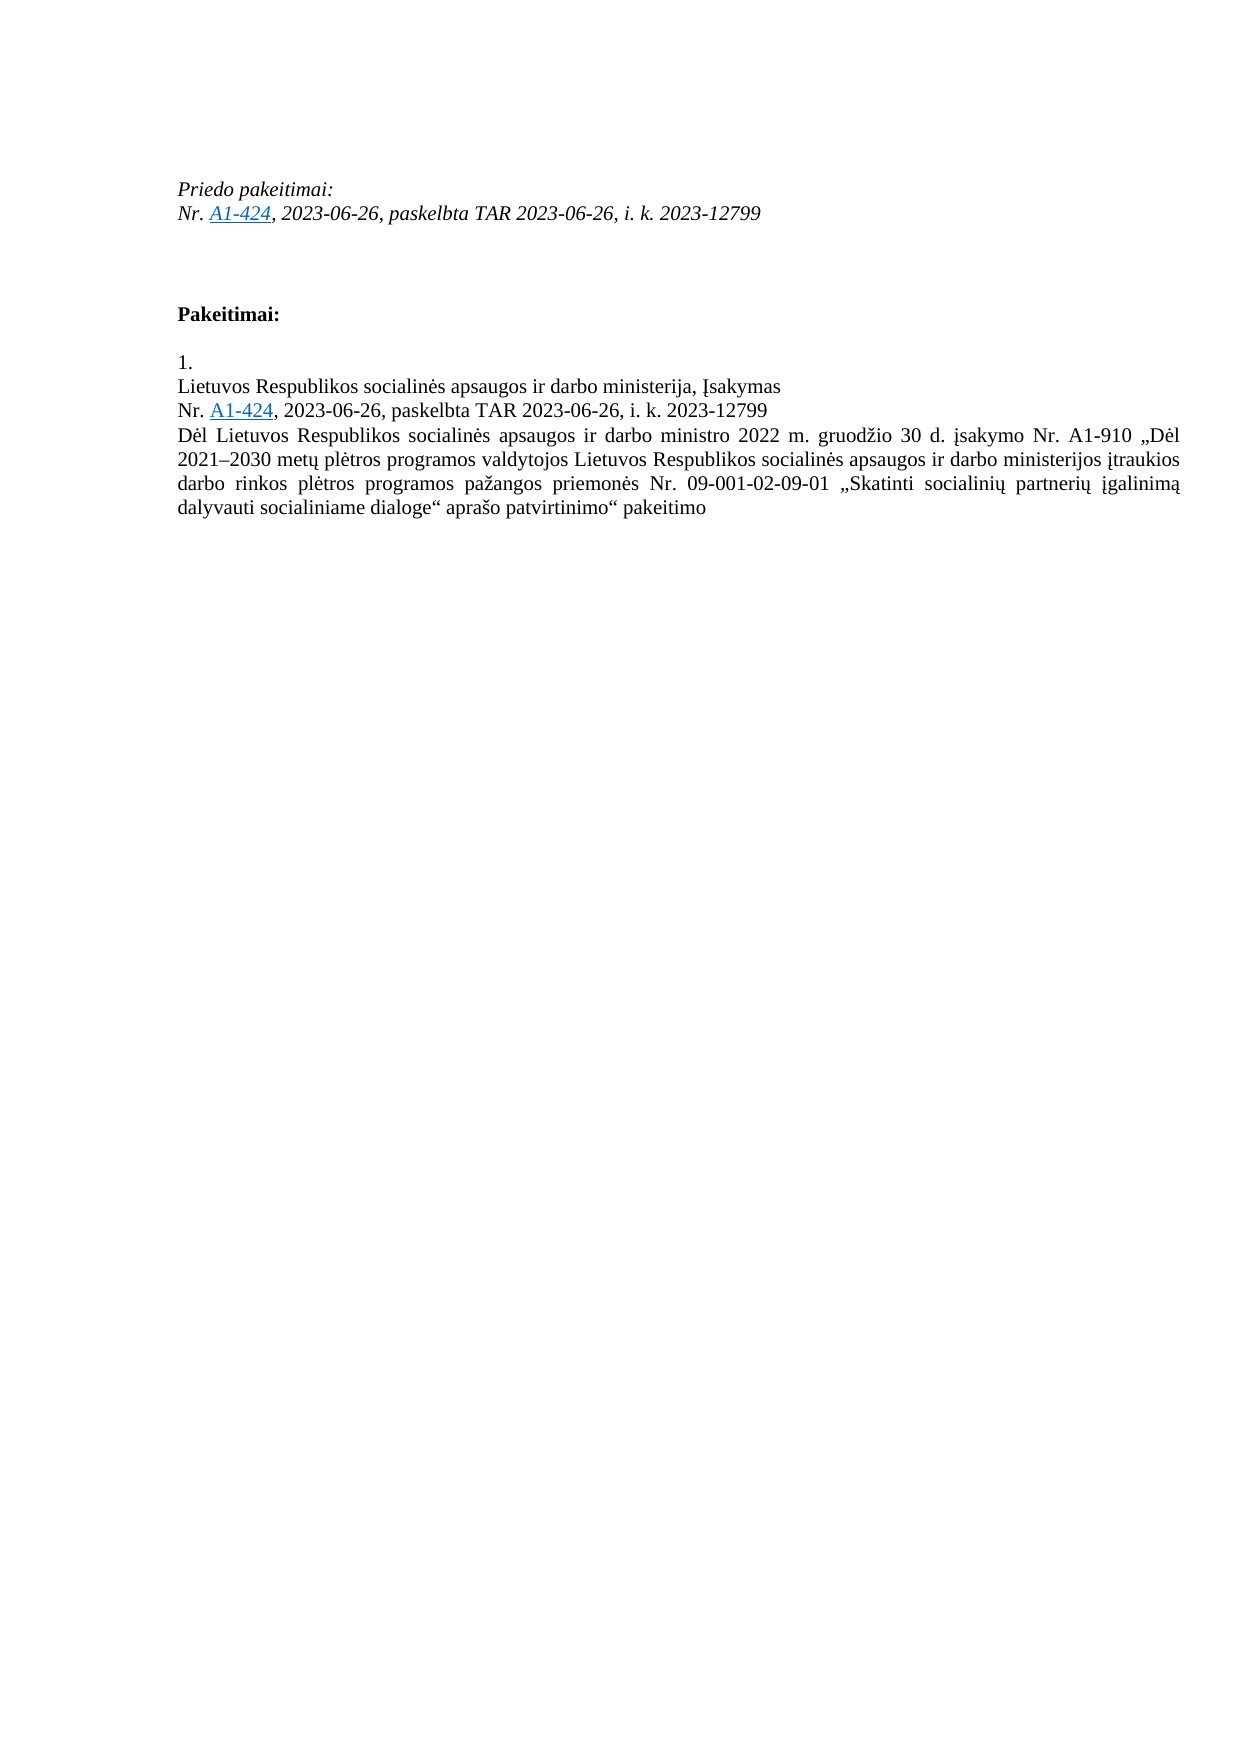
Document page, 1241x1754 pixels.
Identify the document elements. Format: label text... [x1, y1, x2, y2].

text Dėl Lietuvos Respublikos socialinės apsaugos ir darbo ministro 2022 m. gruodžio 30 d. įsakymo Nr. A1-910 „Dėl 2021–2030 metų plėtros programos valdytojos Lietuvos Respublikos socialinės apsaugos ir darbo ministerijos įtraukios darbo rinkos plėtros programos pažangos priemonės Nr. 09-001-02-09-01 „Skatinti socialinių partnerių įgalinimą dalyvauti socialiniame dialoge“ aprašo patvirtinimo“ pakeitimo [177, 422, 1181, 519]
text 1. [177, 350, 1181, 374]
text Pakeitimai: [177, 302, 1181, 326]
text Lietuvos Respublikos socialinės apsaugos ir darbo ministerija, Įsakymas [177, 374, 1181, 398]
text Priedo pakeitimai: [177, 177, 1181, 201]
text Nr. A1-424, 2023-06-26, paskelbta TAR 2023-06-26, i. k. 2023-12799 [177, 398, 1181, 422]
text Nr. A1-424, 2023-06-26, paskelbta TAR 2023-06-26, i. k. 2023-12799 [177, 201, 1181, 225]
